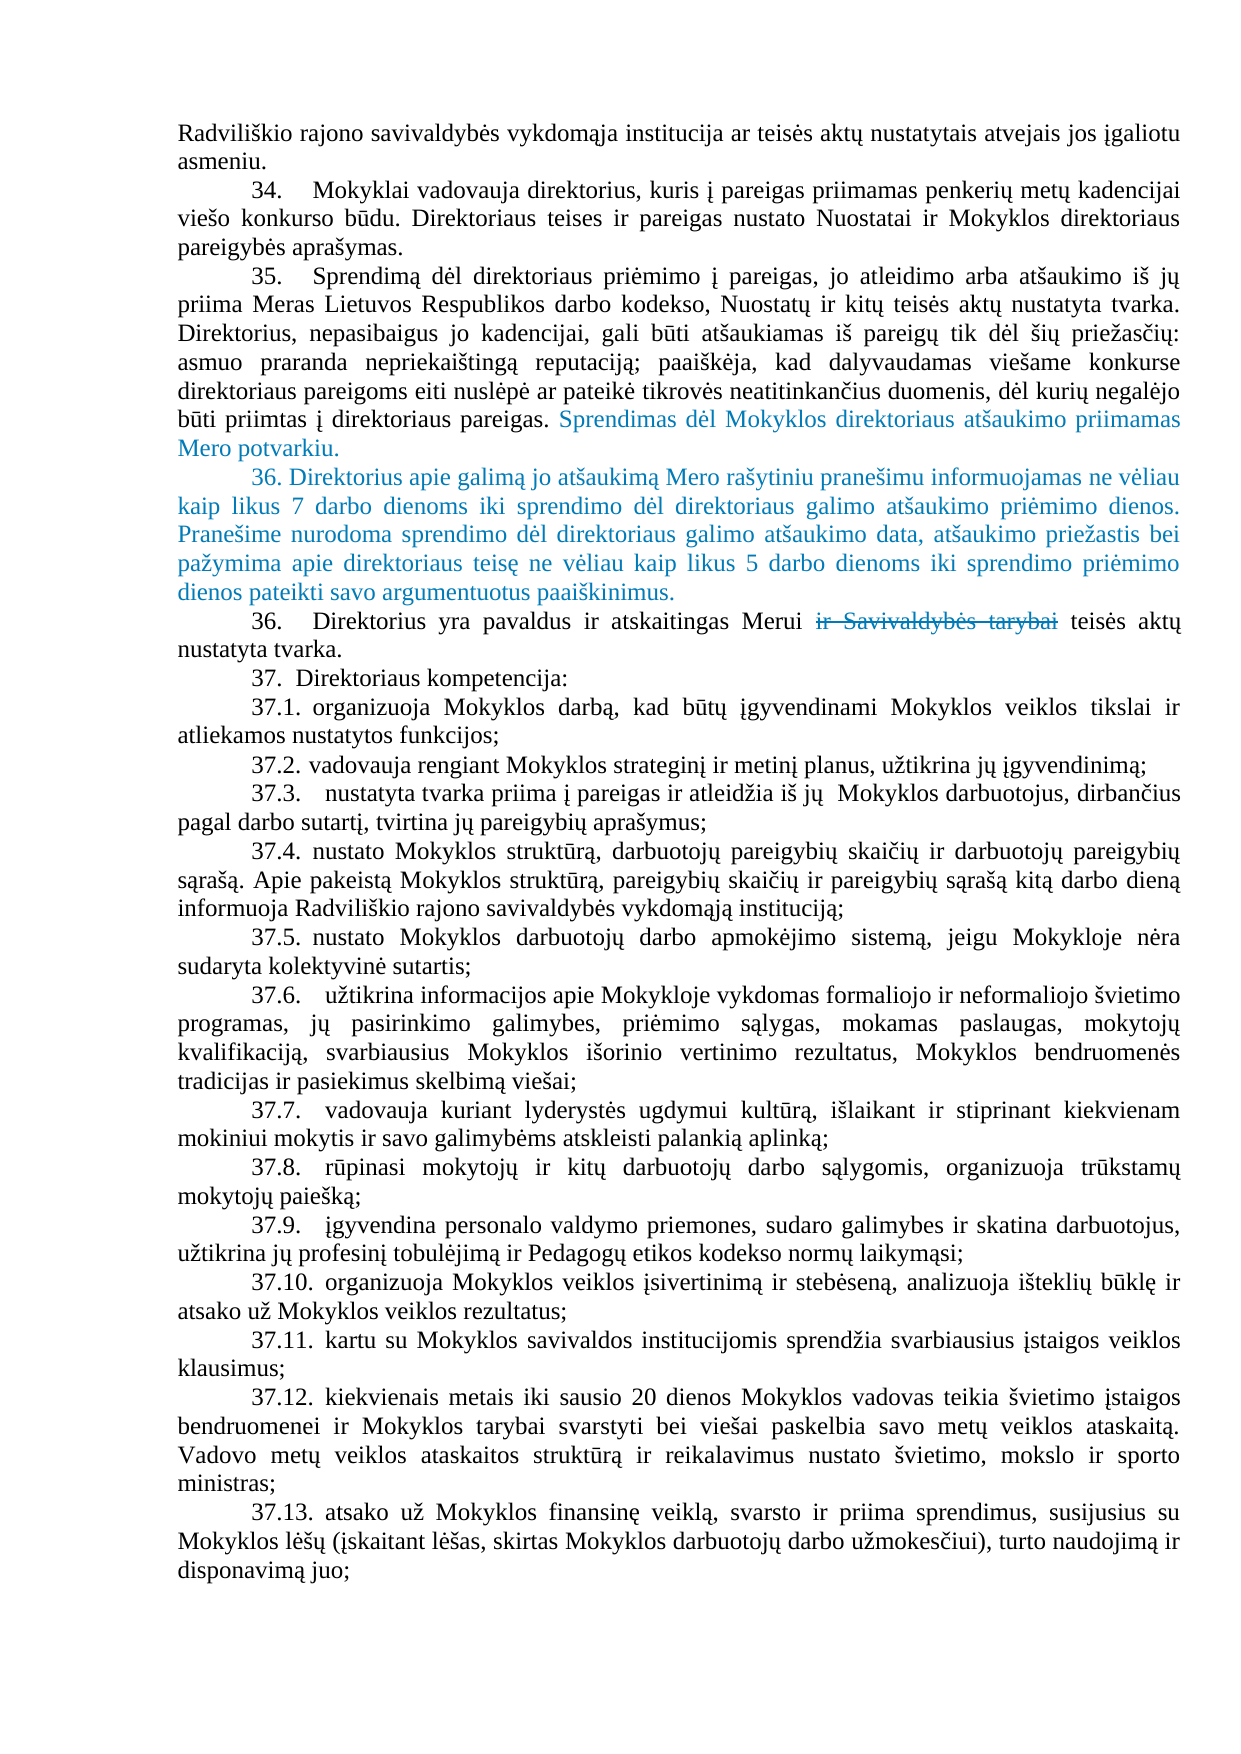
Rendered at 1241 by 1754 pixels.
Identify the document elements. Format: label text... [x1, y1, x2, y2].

text 37.12. kiekvienais metais iki sausio 20 dienos Mokyklos vadovas teikia švietimo įstaigos bendruomenei ir Mokyklos tarybai svarstyti bei viešai paskelbia savo metų veiklos ataskaitą. Vadovo metų veiklos ataskaitos struktūrą ir reikalavimus nustato švietimo, mokslo ir sporto ministras; [177, 1382, 1181, 1497]
text 36. Direktorius apie galimą jo atšaukimą Mero rašytiniu pranešimu informuojamas ne vėliau kaip likus 7 darbo dienoms iki sprendimo dėl direktoriaus galimo atšaukimo priėmimo dienos. Pranešime nurodoma sprendimo dėl direktoriaus galimo atšaukimo data, atšaukimo priežastis bei pažymima apie direktoriaus teisę ne vėliau kaip likus 5 darbo dienoms iki sprendimo priėmimo dienos pateikti savo argumentuotus paaiškinimus. [177, 462, 1181, 606]
text 37.2. vadovauja rengiant Mokyklos strateginį ir metinį planus, užtikrina jų įgyvendinimą; [177, 750, 1181, 778]
text Radviliškio rajono savivaldybės vykdomąja institucija ar teisės aktų nustatytais atvejais jos įgaliotu asmeniu. [177, 118, 1181, 175]
text 34. Mokyklai vadovauja direktorius, kuris į pareigas priimamas penkerių metų kadencijai viešo konkurso būdu. Direktoriaus teises ir pareigas nustato Nuostatai ir Mokyklos direktoriaus pareigybės aprašymas. [177, 175, 1181, 261]
text 37.3. nustatyta tvarka priima į pareigas ir atleidžia iš jų Mokyklos darbuotojus, dirbančius pagal darbo sutartį, tvirtina jų pareigybių aprašymus; [177, 778, 1181, 836]
text 36. Direktorius yra pavaldus ir atskaitingas Merui ir Savivaldybės tarybai teisės aktų nustatyta tvarka. [177, 606, 1181, 663]
text 37.1. organizuoja Mokyklos darbą, kad būtų įgyvendinami Mokyklos veiklos tikslai ir atliekamos nustatytos funkcijos; [177, 692, 1181, 750]
text 37.7. vadovauja kuriant lyderystės ugdymui kultūrą, išlaikant ir stiprinant kiekvienam mokiniui mokytis ir savo galimybėms atskleisti palankią aplinką; [177, 1095, 1181, 1152]
text 37.11. kartu su Mokyklos savivaldos institucijomis sprendžia svarbiausius įstaigos veiklos klausimus; [177, 1325, 1181, 1382]
text 37.10. organizuoja Mokyklos veiklos įsivertinimą ir stebėseną, analizuoja išteklių būklę ir atsako už Mokyklos veiklos rezultatus; [177, 1267, 1181, 1325]
text 37.8. rūpinasi mokytojų ir kitų darbuotojų darbo sąlygomis, organizuoja trūkstamų mokytojų paiešką; [177, 1152, 1181, 1210]
text 37.9. įgyvendina personalo valdymo priemones, sudaro galimybes ir skatina darbuotojus, užtikrina jų profesinį tobulėjimą ir Pedagogų etikos kodekso normų laikymąsi; [177, 1210, 1181, 1267]
text 37.13. atsako už Mokyklos finansinę veiklą, svarsto ir priima sprendimus, susijusius su Mokyklos lėšų (įskaitant lėšas, skirtas Mokyklos darbuotojų darbo užmokesčiui), turto naudojimą ir disponavimą juo; [177, 1497, 1181, 1583]
text 37.4. nustato Mokyklos struktūrą, darbuotojų pareigybių skaičių ir darbuotojų pareigybių sąrašą. Apie pakeistą Mokyklos struktūrą, pareigybių skaičių ir pareigybių sąrašą kitą darbo dieną informuoja Radviliškio rajono savivaldybės vykdomąją instituciją; [177, 836, 1181, 922]
text 37.6. užtikrina informacijos apie Mokykloje vykdomas formaliojo ir neformaliojo švietimo programas, jų pasirinkimo galimybes, priėmimo sąlygas, mokamas paslaugas, mokytojų kvalifikaciją, svarbiausius Mokyklos išorinio vertinimo rezultatus, Mokyklos bendruomenės tradicijas ir pasiekimus skelbimą viešai; [177, 980, 1181, 1095]
text 37. Direktoriaus kompetencija: [177, 663, 1181, 692]
text 37.5. nustato Mokyklos darbuotojų darbo apmokėjimo sistemą, jeigu Mokykloje nėra sudaryta kolektyvinė sutartis; [177, 922, 1181, 980]
text 35. Sprendimą dėl direktoriaus priėmimo į pareigas, jo atleidimo arba atšaukimo iš jų priima Meras Lietuvos Respublikos darbo kodekso, Nuostatų ir kitų teisės aktų nustatyta tvarka. Direktorius, nepasibaigus jo kadencijai, gali būti atšaukiamas iš pareigų tik dėl šių priežasčių: asmuo praranda nepriekaištingą reputaciją; paaiškėja, kad dalyvaudamas viešame konkurse direktoriaus pareigoms eiti nuslėpė ar pateikė tikrovės neatitinkančius duomenis, dėl kurių negalėjo būti priimtas į direktoriaus pareigas. Sprendimas dėl Mokyklos direktoriaus atšaukimo priimamas Mero potvarkiu. [177, 261, 1181, 462]
